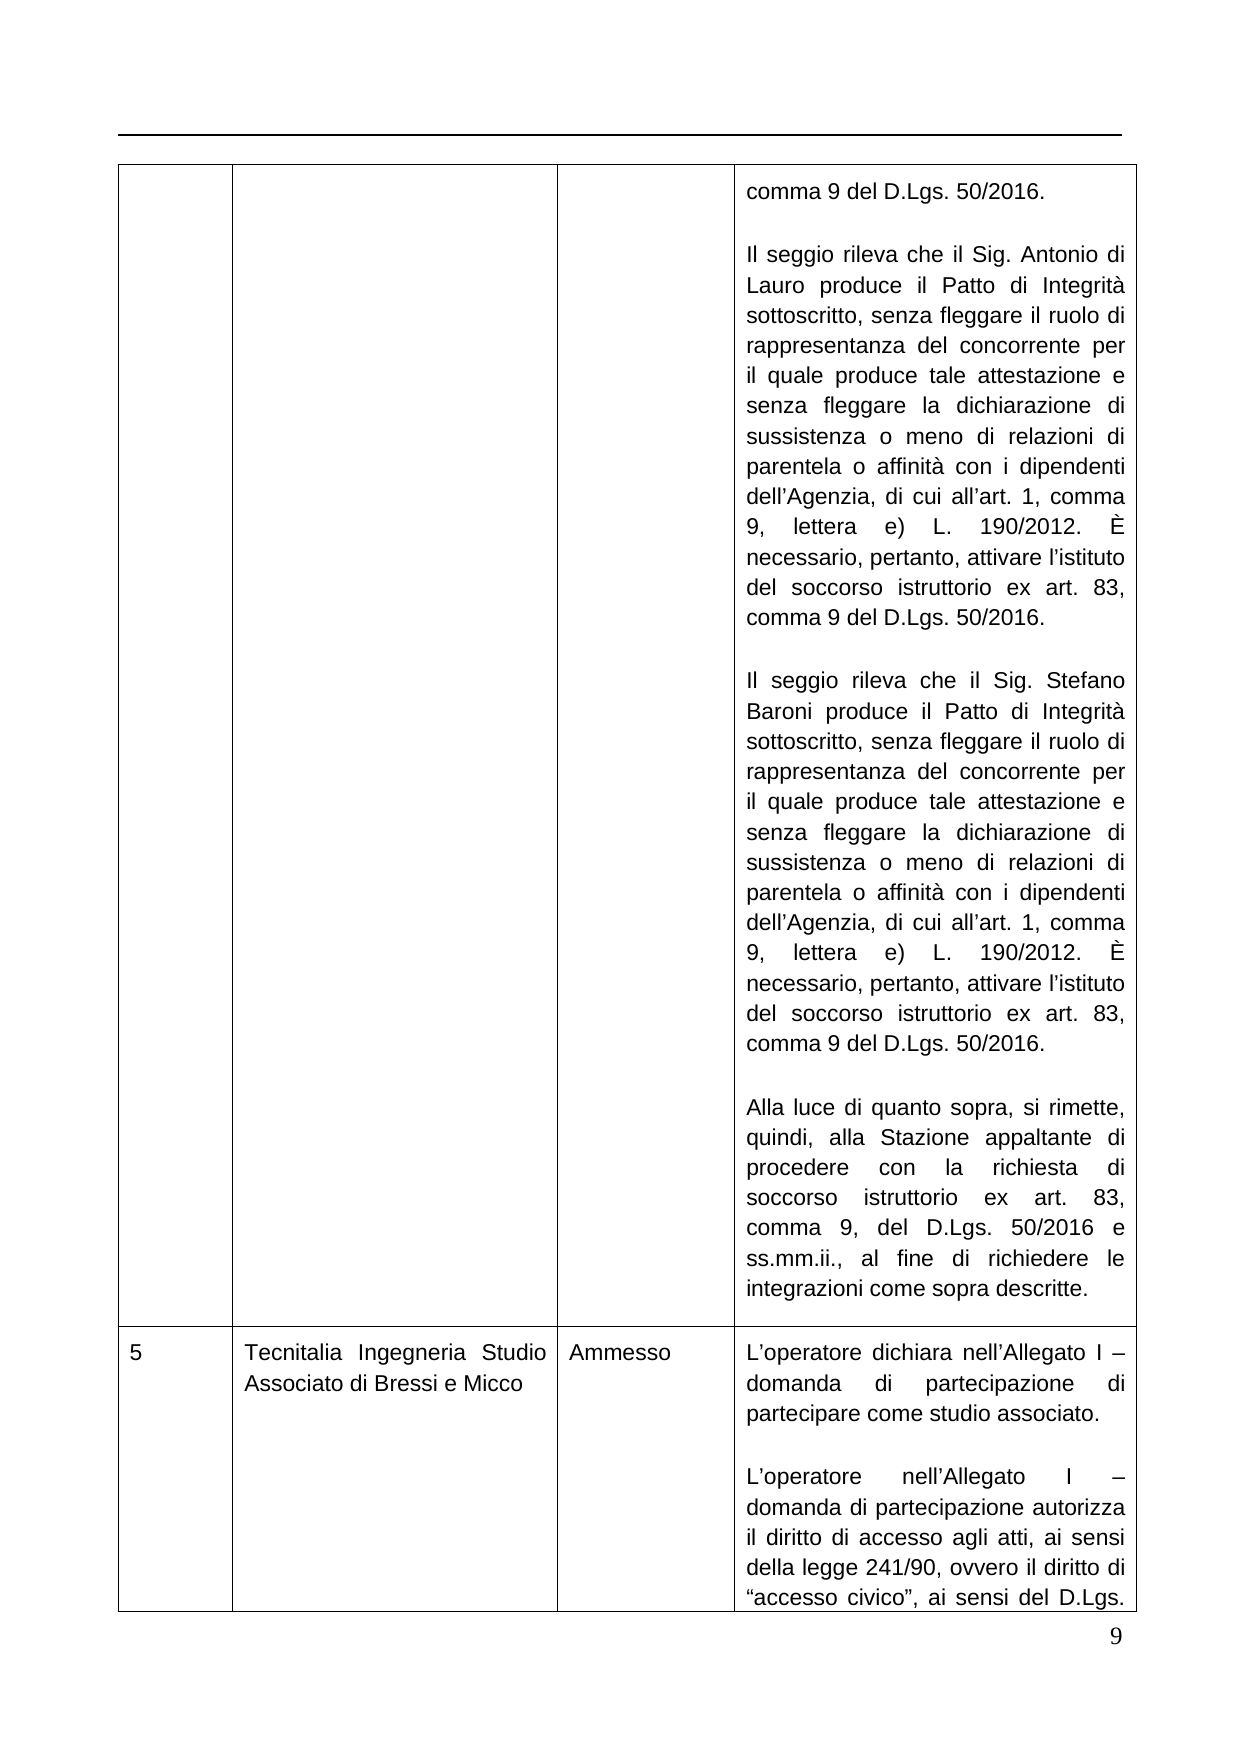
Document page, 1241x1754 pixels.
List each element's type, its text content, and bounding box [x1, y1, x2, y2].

table_cell 5 [119, 1327, 232, 1611]
table_cell [558, 165, 734, 1326]
table_cell [233, 165, 557, 1326]
table_cell [119, 165, 232, 1326]
table_cell comma 9 del D.Lgs. 50/2016. Il seggio rileva che il Sig. Antonio di Lauro produce il Patto di Integrità sottoscritto, senza fleggare il ruolo di rappresentanza del concorrente per il quale produce tale attestazione e senza fleggare la dichiarazione di sussistenza o meno di relazioni di parentela o affinità con i dipendenti dell’Agenzia, di cui all’art. 1, comma 9, lettera e) L. 190/2012. È necessario, pertanto, attivare l’istituto del soccorso istruttorio ex art. 83, comma 9 del D.Lgs. 50/2016. Il seggio rileva che il Sig. Stefano Baroni produce il Patto di Integrità sottoscritto, senza fleggare il ruolo di rappresentanza del concorrente per il quale produce tale attestazione e senza fleggare la dichiarazione di sussistenza o meno di relazioni di parentela o affinità con i dipendenti dell’Agenzia, di cui all’art. 1, comma 9, lettera e) L. 190/2012. È necessario, pertanto, attivare l’istituto del soccorso istruttorio ex art. 83, comma 9 del D.Lgs. 50/2016. Alla luce di quanto sopra, si rimette, quindi, alla Stazione appaltante di procedere con la richiesta di soccorso istruttorio ex art. 83, comma 9, del D.Lgs. 50/2016 e ss.mm.ii., al fine di richiedere le integrazioni come sopra descritte. [735, 165, 1136, 1326]
table_cell L’operatore dichiara nell’Allegato I – domanda di partecipazione di partecipare come studio associato. L’operatore nell’Allegato I – domanda di partecipazione autorizza il diritto di accesso agli atti, ai sensi della legge 241/90, ovvero il diritto di “accesso civico”, ai sensi del D.Lgs. [735, 1327, 1136, 1611]
table_cell Tecnitalia Ingegneria Studio Associato di Bressi e Micco [233, 1327, 557, 1611]
table_cell Ammesso [558, 1327, 734, 1611]
